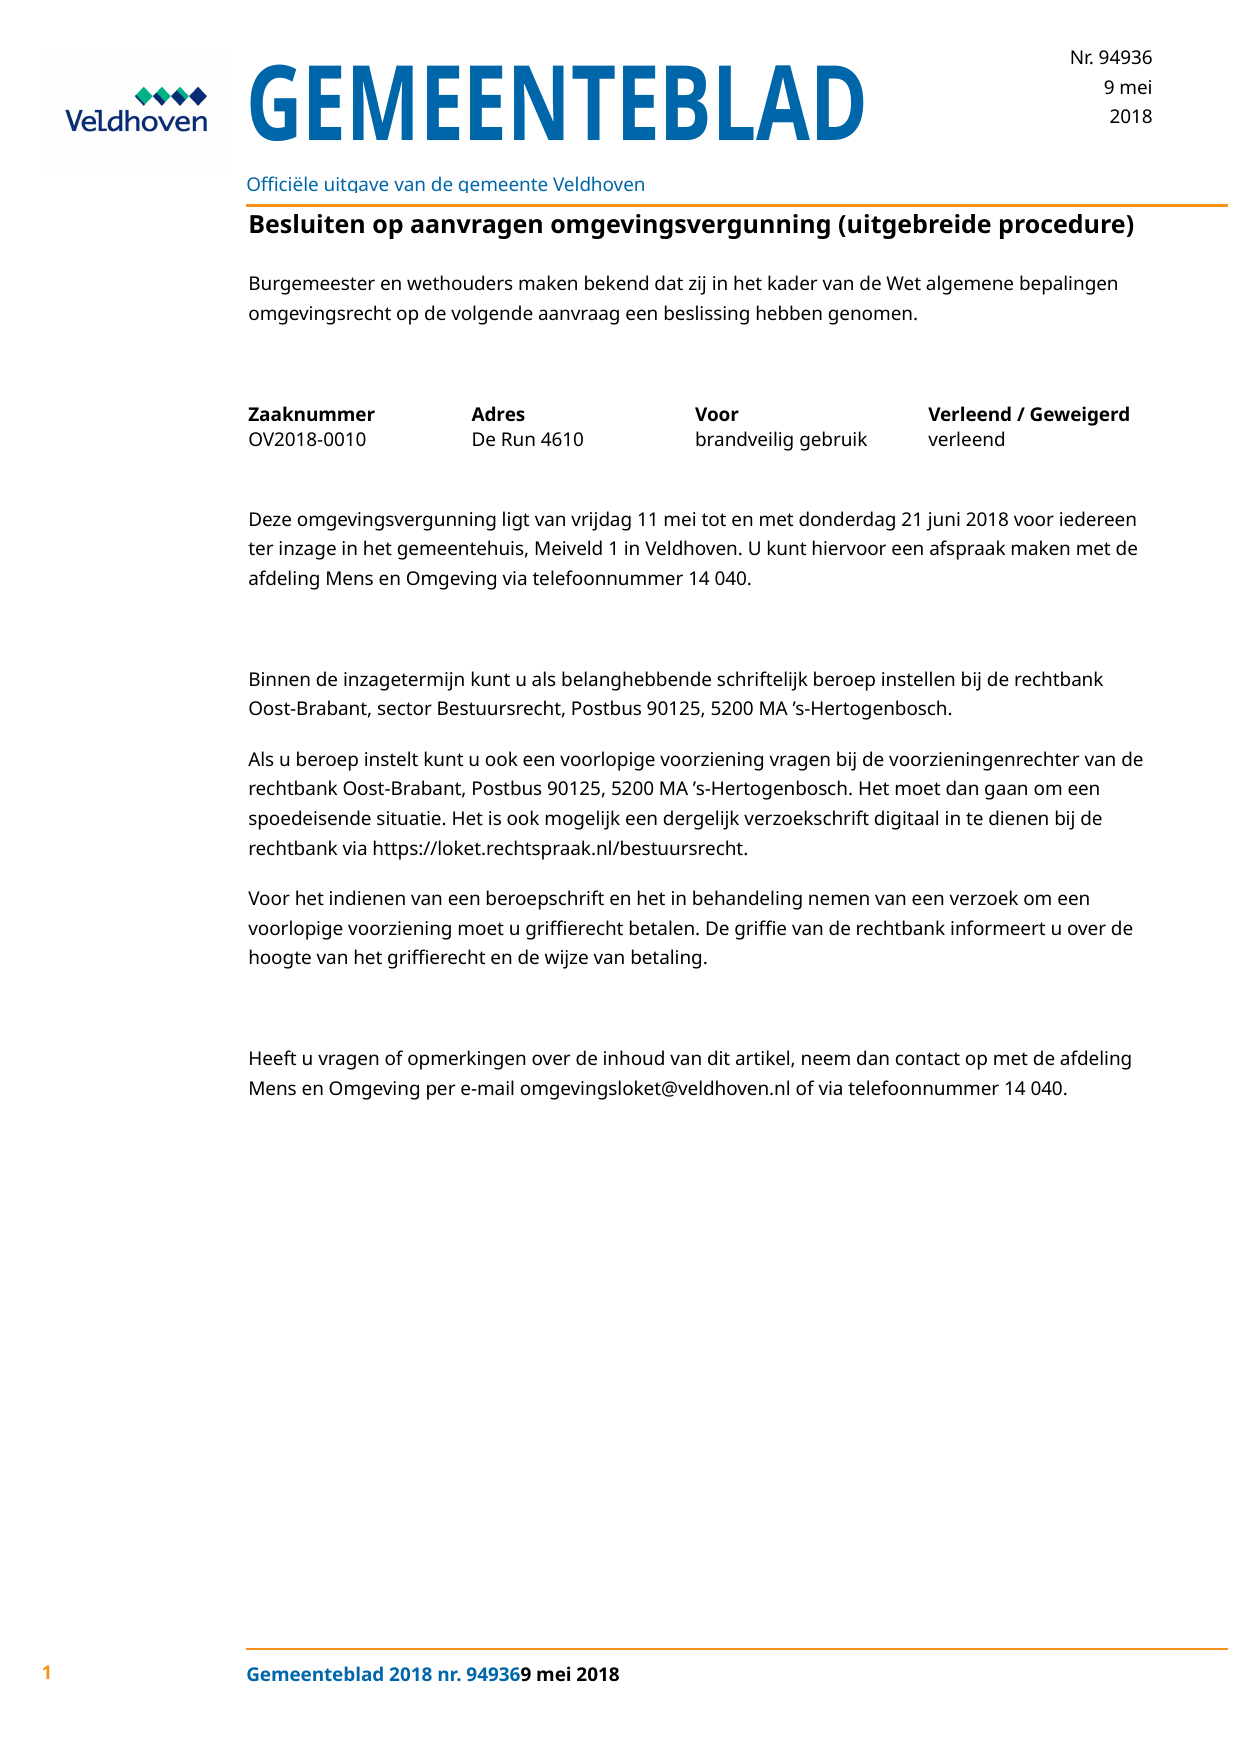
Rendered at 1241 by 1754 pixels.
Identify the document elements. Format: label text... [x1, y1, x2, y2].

text Deze omgevingsvergunning ligt van vrijdag 11 mei tot en met donderdag 21 juni 2018 voor iedereen ter inzage in het gemeentehuis, Meiveld 1 in Veldhoven. U kunt hiervoor een afspraak maken met de afdeling Mens en Omgeving via telefoonnummer 14 040. [248, 506, 1152, 591]
text Binnen de inzagetermijn kunt u als belanghebbende schriftelijk beroep instellen bij de rechtbank Oost-Brabant, sector Bestuursrecht, Postbus 90125, 5200 MA ’s-Hertogenbosch. [248, 666, 1152, 721]
text Voor het indienen van een beroepschrift en het in behandeling nemen van een verzoek om een voorlopige voorziening moet u griffierecht betalen. De griffie van de rechtbank informeert u over de hoogte van het griffierecht en de wijze van betaling. [248, 885, 1152, 970]
table_header Verleend / Geweigerd [928, 401, 1152, 427]
text Burgemeester en wethouders maken bekend dat zij in het kader van de Wet algemene bepalingen omgevingsrecht op de volgende aanvraag een beslissing hebben genomen. [248, 270, 1152, 326]
table_cell brandveilig gebruik [695, 427, 928, 452]
table_cell OV2018-0010 [248, 427, 471, 452]
text Heeft u vragen of opmerkingen over de inhoud van dit artikel, neem dan contact op met de afdeling Mens en Omgeving per e-mail omgevingsloket@veldhoven.nl of via telefoonnummer 14 040. [248, 1045, 1152, 1100]
table_header Zaaknummer [248, 401, 471, 427]
text Besluiten op aanvragen omgevingsvergunning (uitgebreide procedure) [248, 207, 1152, 241]
text Als u beroep instelt kunt u ook een voorlopige voorziening vragen bij de voorzieningenrechter van de rechtbank Oost-Brabant, Postbus 90125, 5200 MA ’s-Hertogenbosch. Het moet dan gaan om een spoedeisende situatie. Het is ook mogelijk een dergelijk verzoekschrift digitaal in te dienen bij de rechtbank via https://loket.rechtspraak.nl/bestuursrecht. [248, 746, 1152, 860]
picture [41, 47, 231, 172]
table_cell verleend [928, 427, 1152, 452]
table_header Adres [471, 401, 695, 427]
table_cell De Run 4610 [471, 427, 695, 452]
table_header Voor [695, 401, 928, 427]
